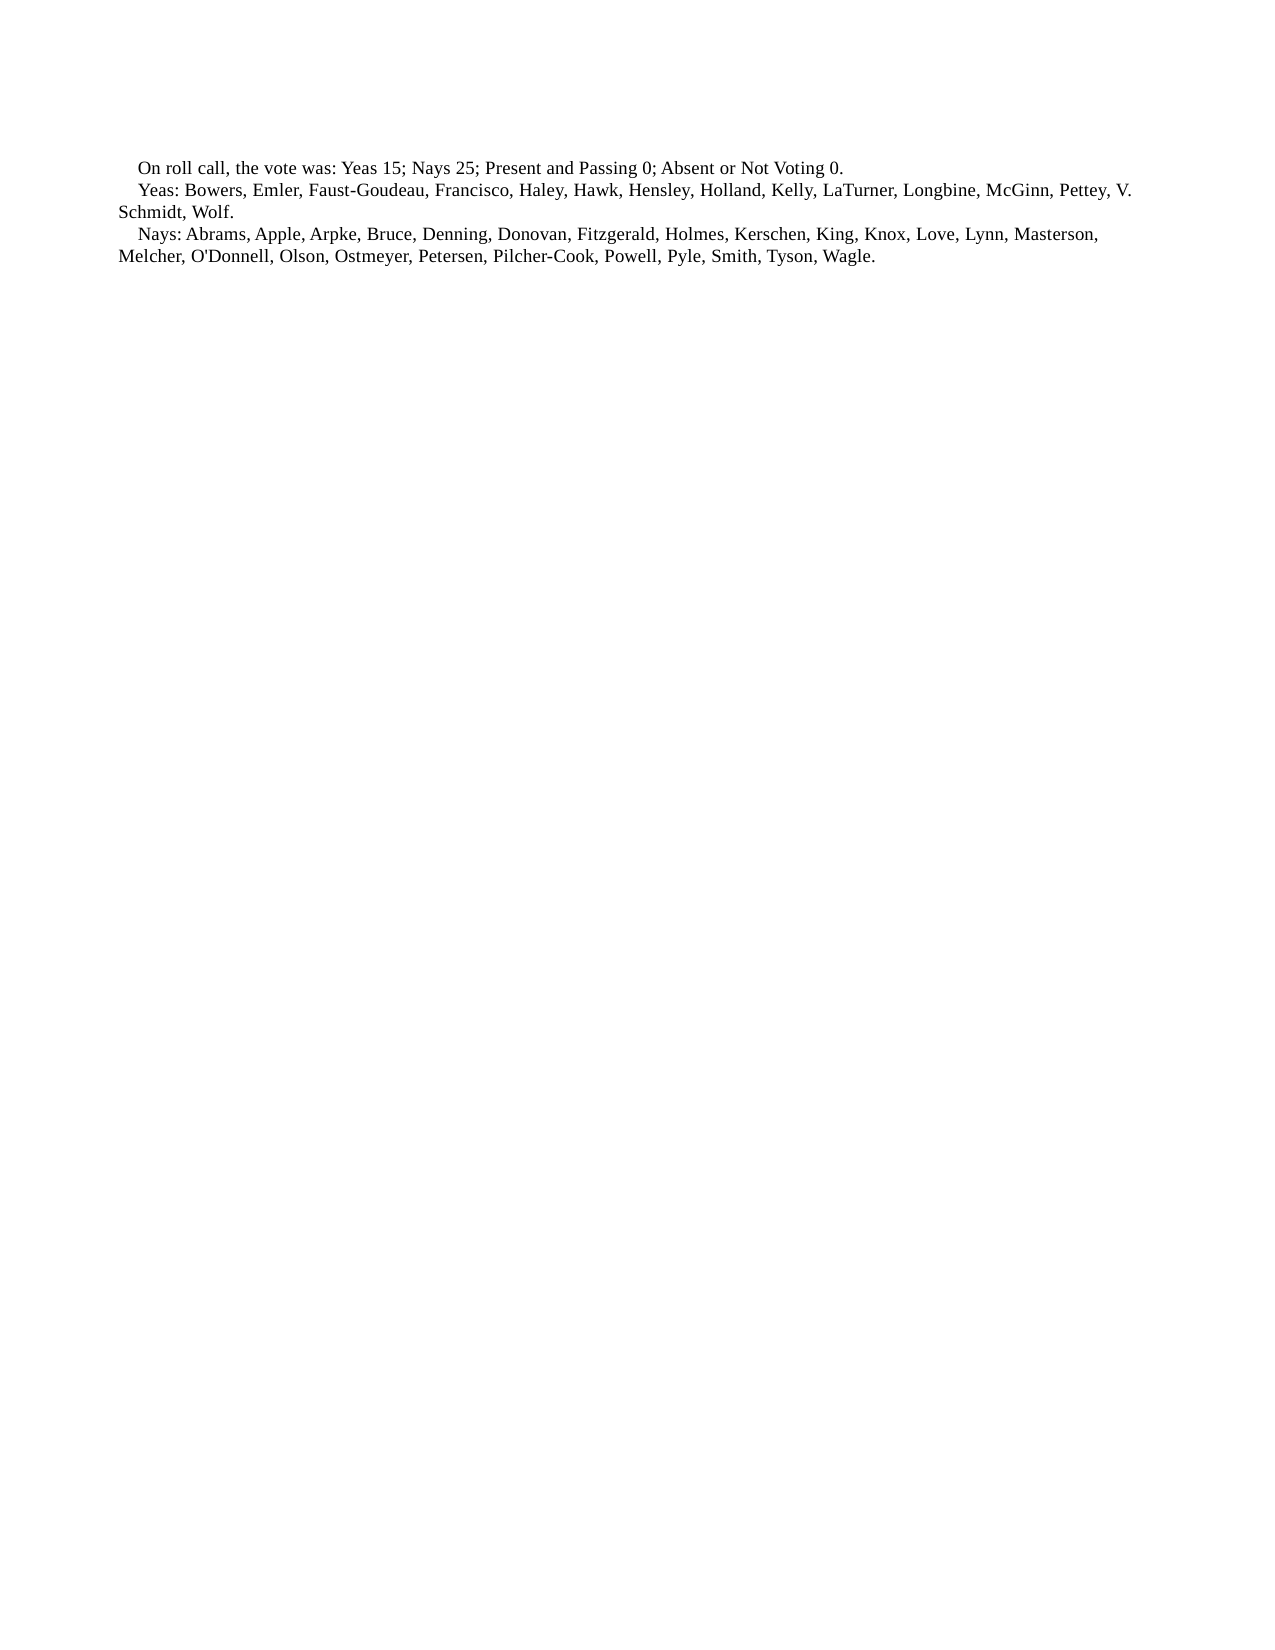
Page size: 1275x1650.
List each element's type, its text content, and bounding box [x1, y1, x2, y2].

text Nays: Abrams, Apple, Arpke, Bruce, Denning, Donovan, Fitzgerald, Holmes, Kerschen, King, Knox, Love, Lynn, Masterson, Melcher, O'Donnell, Olson, Ostmeyer, Petersen, Pilcher-Cook, Powell, Pyle, Smith, Tyson, Wagle. [118, 223, 1157, 267]
text Yeas: Bowers, Emler, Faust-Goudeau, Francisco, Haley, Hawk, Hensley, Holland, Kelly, LaTurner, Longbine, McGinn, Pettey, V. Schmidt, Wolf. [118, 179, 1157, 223]
text On roll call, the vote was: Yeas 15; Nays 25; Present and Passing 0; Absent or Not Voting 0. [118, 157, 1157, 179]
